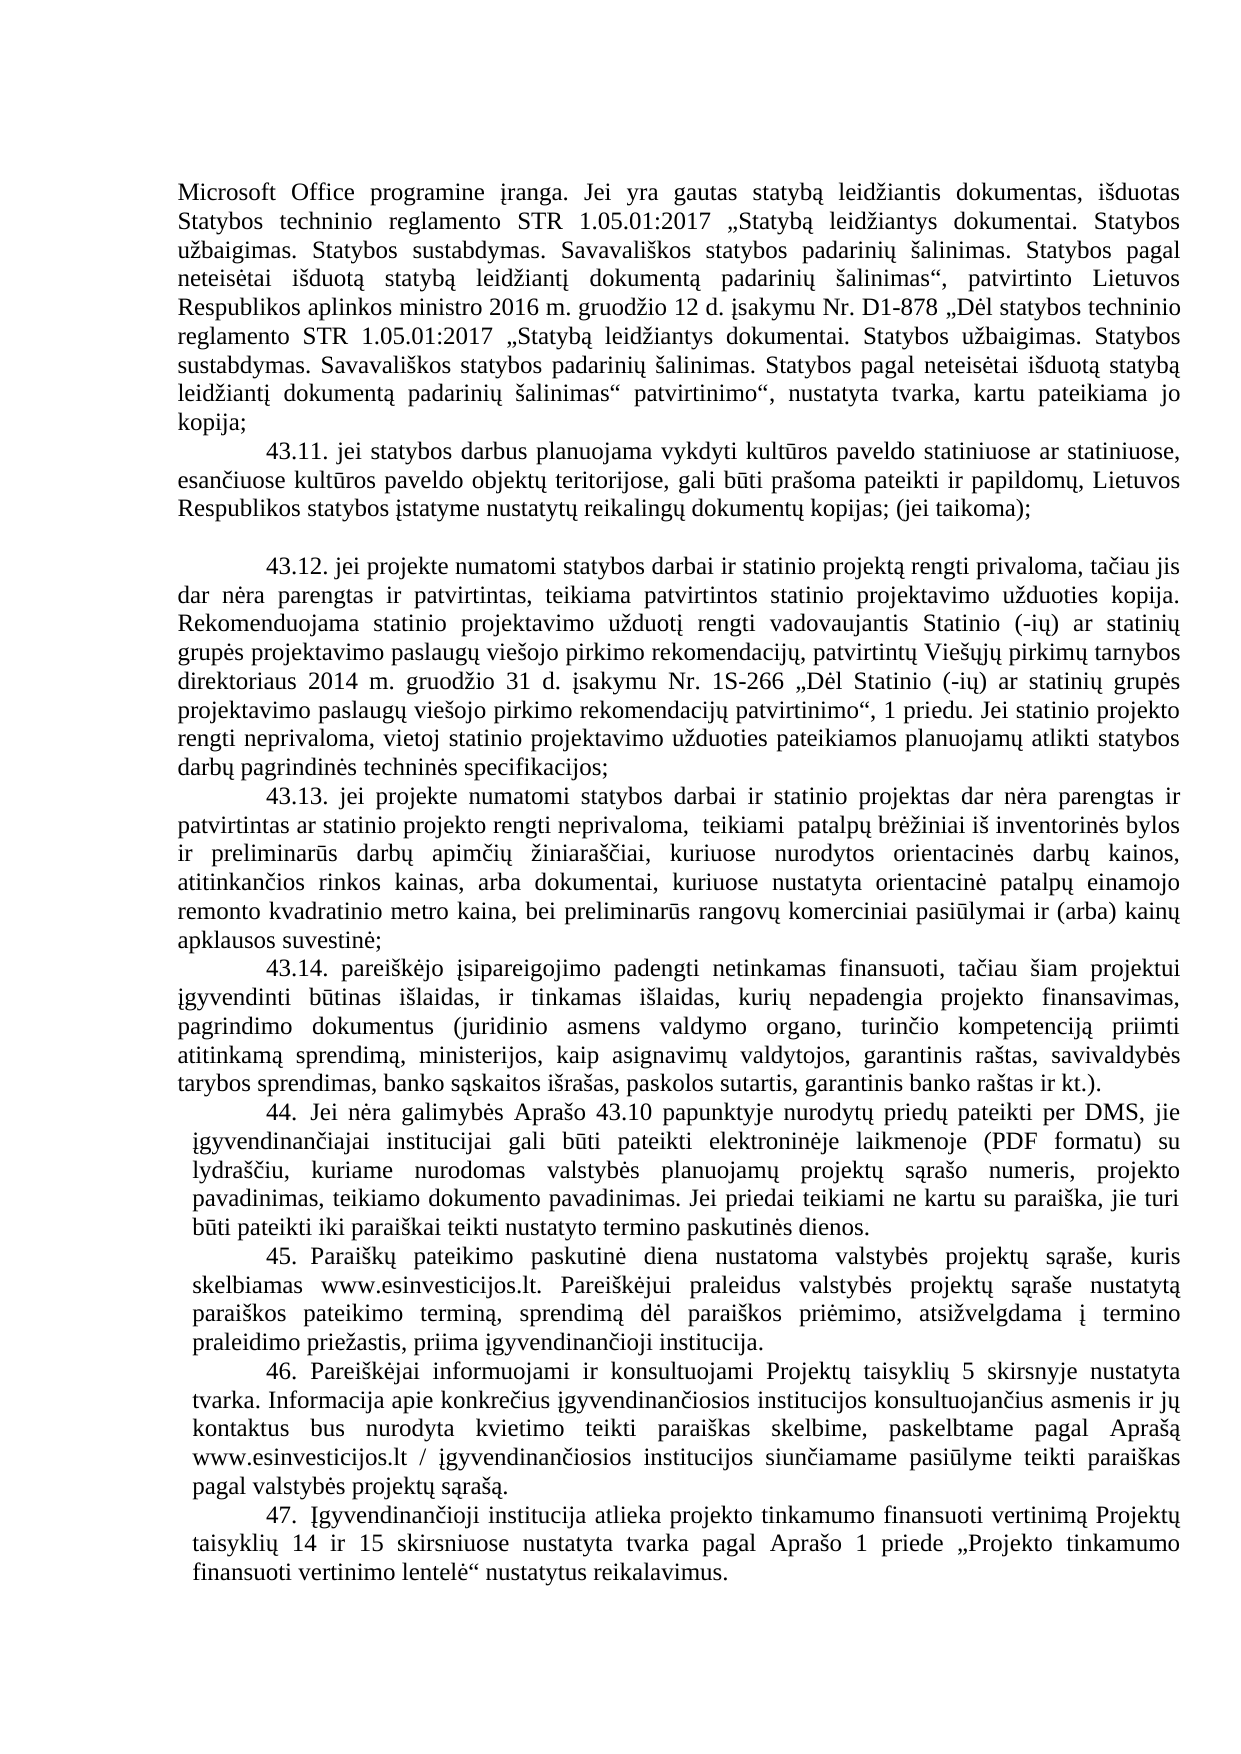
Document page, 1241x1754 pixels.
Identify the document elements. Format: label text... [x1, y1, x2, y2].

text 45. Paraiškų pateikimo paskutinė diena nustatoma valstybės projektų sąraše, kuris skelbiamas www.esinvesticijos.lt. Pareiškėjui praleidus valstybės projektų sąraše nustatytą paraiškos pateikimo terminą, sprendimą dėl paraiškos priėmimo, atsižvelgdama į termino praleidimo priežastis, priima įgyvendinančioji institucija. [192, 1241, 1181, 1356]
text Microsoft Office programine įranga. Jei yra gautas statybą leidžiantis dokumentas, išduotas Statybos techninio reglamento STR 1.05.01:2017 „Statybą leidžiantys dokumentai. Statybos užbaigimas. Statybos sustabdymas. Savavališkos statybos padarinių šalinimas. Statybos pagal neteisėtai išduotą statybą leidžiantį dokumentą padarinių šalinimas“, patvirtinto Lietuvos Respublikos aplinkos ministro 2016 m. gruodžio 12 d. įsakymu Nr. D1-878 „Dėl statybos techninio reglamento STR 1.05.01:2017 „Statybą leidžiantys dokumentai. Statybos užbaigimas. Statybos sustabdymas. Savavališkos statybos padarinių šalinimas. Statybos pagal neteisėtai išduotą statybą leidžiantį dokumentą padarinių šalinimas“ patvirtinimo“, nustatyta tvarka, kartu pateikiama jo kopija; [177, 177, 1181, 436]
text 43.13. jei projekte numatomi statybos darbai ir statinio projektas dar nėra parengtas ir patvirtintas ar statinio projekto rengti neprivaloma, teikiami patalpų brėžiniai iš inventorinės bylos ir preliminarūs darbų apimčių žiniaraščiai, kuriuose nurodytos orientacinės darbų kainos, atitinkančios rinkos kainas, arba dokumentai, kuriuose nustatyta orientacinė patalpų einamojo remonto kvadratinio metro kaina, bei preliminarūs rangovų komerciniai pasiūlymai ir (arba) kainų apklausos suvestinė; [177, 781, 1181, 953]
text 43.11. jei statybos darbus planuojama vykdyti kultūros paveldo statiniuose ar statiniuose, esančiuose kultūros paveldo objektų teritorijose, gali būti prašoma pateikti ir papildomų, Lietuvos Respublikos statybos įstatyme nustatytų reikalingų dokumentų kopijas; (jei taikoma); [177, 436, 1181, 522]
text 43.12. jei projekte numatomi statybos darbai ir statinio projektą rengti privaloma, tačiau jis dar nėra parengtas ir patvirtintas, teikiama patvirtintos statinio projektavimo užduoties kopija. Rekomenduojama statinio projektavimo užduotį rengti vadovaujantis Statinio (-ių) ar statinių grupės projektavimo paslaugų viešojo pirkimo rekomendacijų, patvirtintų Viešųjų pirkimų tarnybos direktoriaus 2014 m. gruodžio 31 d. įsakymu Nr. 1S-266 „Dėl Statinio (-ių) ar statinių grupės projektavimo paslaugų viešojo pirkimo rekomendacijų patvirtinimo“, 1 priedu. Jei statinio projekto rengti neprivaloma, vietoj statinio projektavimo užduoties pateikiamos planuojamų atlikti statybos darbų pagrindinės techninės specifikacijos; [177, 551, 1181, 781]
text 43.14. pareiškėjo įsipareigojimo padengti netinkamas finansuoti, tačiau šiam projektui įgyvendinti būtinas išlaidas, ir tinkamas išlaidas, kurių nepadengia projekto finansavimas, pagrindimo dokumentus (juridinio asmens valdymo organo, turinčio kompetenciją priimti atitinkamą sprendimą, ministerijos, kaip asignavimų valdytojos, garantinis raštas, savivaldybės tarybos sprendimas, banko sąskaitos išrašas, paskolos sutartis, garantinis banko raštas ir kt.). [177, 953, 1181, 1097]
text 47. Įgyvendinančioji institucija atlieka projekto tinkamumo finansuoti vertinimą Projektų taisyklių 14 ir 15 skirsniuose nustatyta tvarka pagal Aprašo 1 priede „Projekto tinkamumo finansuoti vertinimo lentelė“ nustatytus reikalavimus. [192, 1500, 1181, 1586]
text 44. Jei nėra galimybės Aprašo 43.10 papunktyje nurodytų priedų pateikti per DMS, jie įgyvendinančiajai institucijai gali būti pateikti elektroninėje laikmenoje (PDF formatu) su lydraščiu, kuriame nurodomas valstybės planuojamų projektų sąrašo numeris, projekto pavadinimas, teikiamo dokumento pavadinimas. Jei priedai teikiami ne kartu su paraiška, jie turi būti pateikti iki paraiškai teikti nustatyto termino paskutinės dienos. [192, 1097, 1181, 1241]
text 46. Pareiškėjai informuojami ir konsultuojami Projektų taisyklių 5 skirsnyje nustatyta tvarka. Informacija apie konkrečius įgyvendinančiosios institucijos konsultuojančius asmenis ir jų kontaktus bus nurodyta kvietimo teikti paraiškas skelbime, paskelbtame pagal Aprašą www.esinvesticijos.lt / įgyvendinančiosios institucijos siunčiamame pasiūlyme teikti paraiškas pagal valstybės projektų sąrašą. [192, 1356, 1181, 1500]
